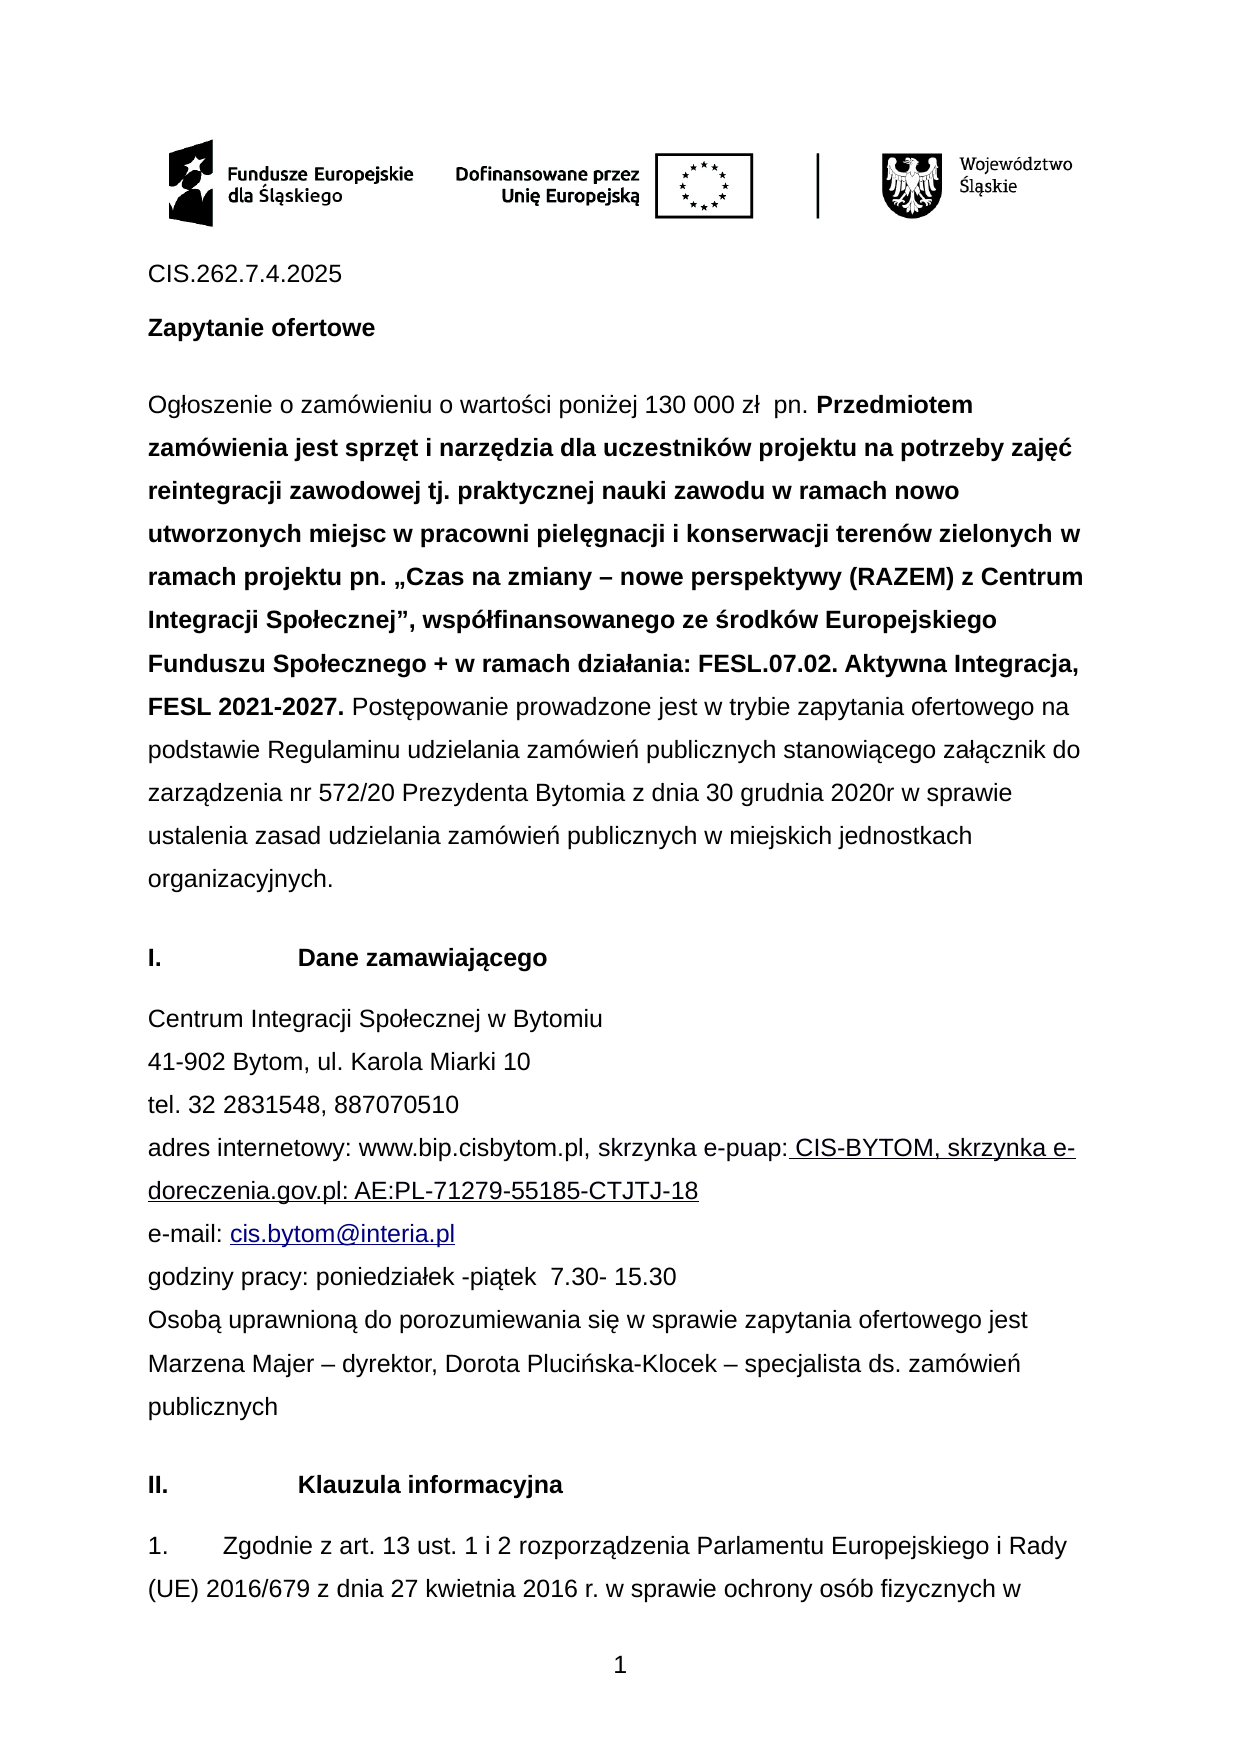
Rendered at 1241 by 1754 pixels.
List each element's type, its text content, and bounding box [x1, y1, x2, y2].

picture [147, 118, 1093, 248]
text 41-902 Bytom, ul. Karola Miarki 10 [148, 1047, 1092, 1075]
subtitle Dane zamawiającego [148, 943, 1092, 971]
text Centrum Integracji Społecznej w Bytomiu [148, 1003, 1092, 1032]
text e-mail: cis.bytom@interia.pl [148, 1219, 1092, 1248]
text CIS.262.7.4.2025 [148, 259, 1092, 288]
text Ogłoszenie o zamówieniu o wartości poniżej 130 000 zł pn. Przedmiotem zamówienia jest sprzęt i narzędzia dla uczestników projektu na potrzeby zajęć reintegracji zawodowej tj. praktycznej nauki zawodu w ramach nowo utworzonych miejsc w pracowni pielęgnacji i konserwacji terenów zielonych w ramach projektu pn. „Czas na zmiany – nowe perspektywy (RAZEM) z Centrum Integracji Społecznej”, współfinansowanego ze środków Europejskiego Funduszu Społecznego + w ramach działania: FESL.07.02. Aktywna Integracja, FESL 2021-2027. Postępowanie prowadzone jest w trybie zapytania ofertowego na podstawie Regulaminu udzielania zamówień publicznych stanowiącego załącznik do zarządzenia nr 572/20 Prezydenta Bytomia z dnia 30 grudnia 2020r w sprawie ustalenia zasad udzielania zamówień publicznych w miejskich jednostkach organizacyjnych. [148, 390, 1092, 893]
text tel. 32 2831548, 887070510 [148, 1090, 1092, 1118]
subtitle Klauzula informacyjna [148, 1470, 1092, 1499]
text godziny pracy: poniedziałek -piątek 7.30- 15.30 [148, 1262, 1092, 1291]
list Zgodnie z art. 13 ust. 1 i 2 rozporządzenia Parlamentu Europejskiego i Rady (UE) 2016/679 z dnia 27 kwietnia 2016 r. w sprawie ochrony osób fizycznych w [148, 1531, 1092, 1603]
title Zapytanie ofertowe [148, 313, 1092, 342]
text adres internetowy: www.bip.cisbytom.pl, skrzynka e-puap: CIS-BYTOM, skrzynka e-doreczenia.gov.pl: AE:PL-71279-55185-CTJTJ-18 [148, 1133, 1092, 1205]
text Osobą uprawnioną do porozumiewania się w sprawie zapytania ofertowego jest Marzena Majer – dyrektor, Dorota Plucińska-Klocek – specjalista ds. zamówień publicznych [148, 1305, 1092, 1420]
